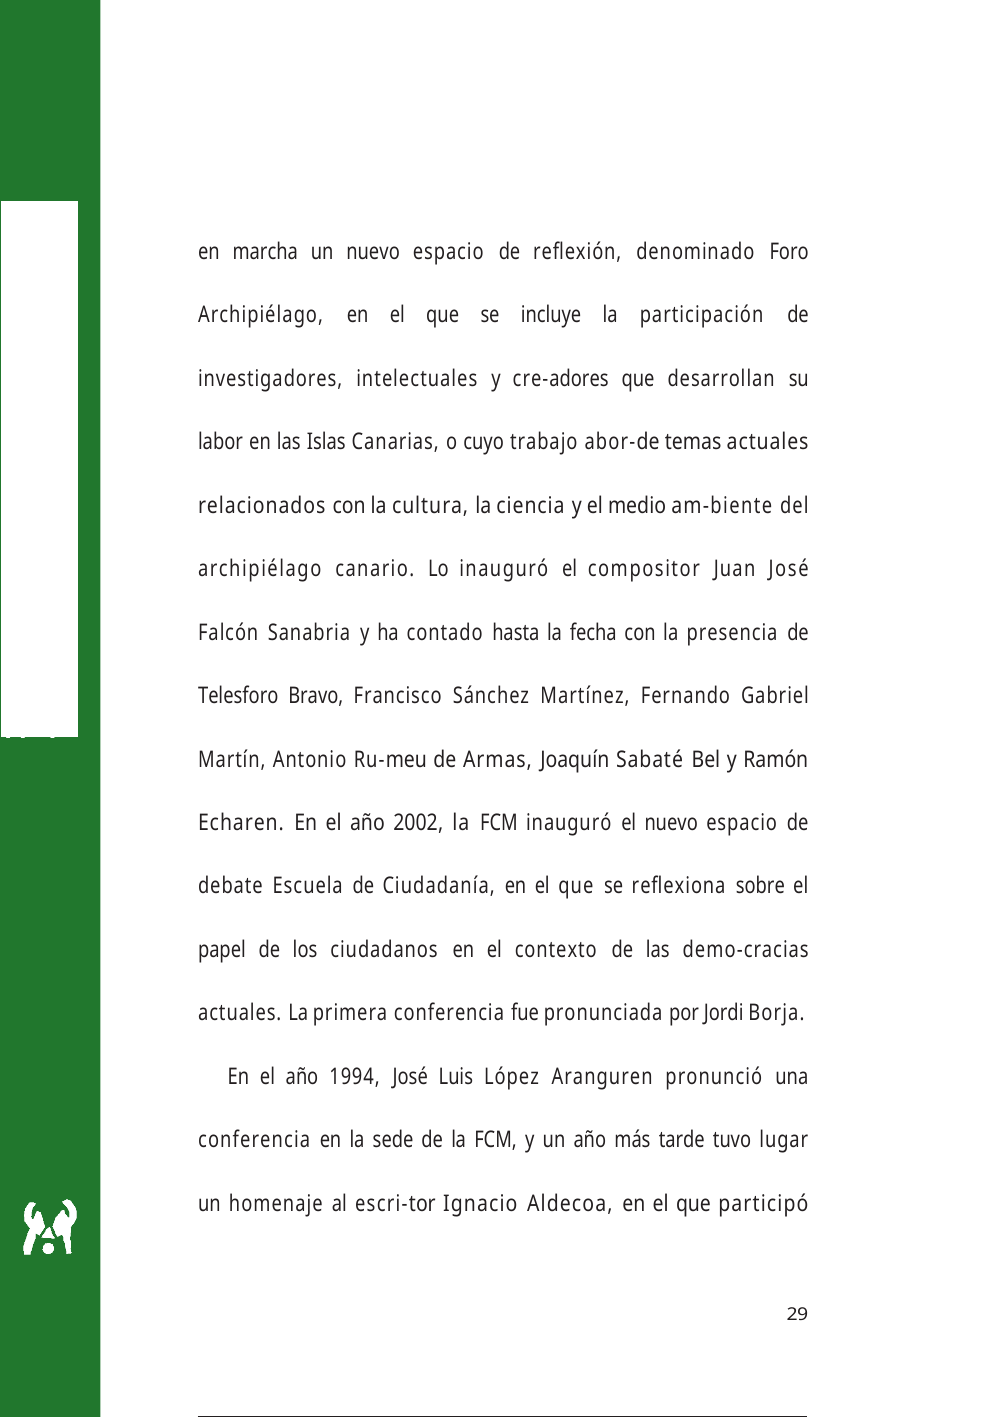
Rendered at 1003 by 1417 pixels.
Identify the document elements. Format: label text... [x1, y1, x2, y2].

text En el año 1994, José Luis López Aranguren pronunció una conferencia en la sede de la FCM, y un año más tarde tuvo lugar un homenaje al escri-tor Ignacio Aldecoa, en el que participó [198, 1060, 808, 1218]
text La FCM 1993-2002 [3, 201, 78, 737]
text en marcha un nuevo espacio de reflexión, denominado Foro Archipiélago, en el que se incluye la participación de investigadores, intelectuales y cre-adores que desarrollan su labor en las Islas Canarias, o cuyo trabajo abor-de temas actuales relacionados con la cultura, la ciencia y el medio am-biente del archipiélago canario. Lo inauguró el compositor Juan José Falcón Sanabria y ha contado hasta la fecha con la presencia de Telesforo Bravo, Francisco Sánchez Martínez, Fernando Gabriel Martín, Antonio Ru-meu de Armas, Joaquín Sabaté Bel y Ramón Echaren. En el año 2002, la FCM inauguró el nuevo espacio de debate Escuela de Ciudadanía, en el que se reflexiona sobre el papel de los ciudadanos en el contexto de las demo-cracias actuales. La primera conferencia fue pronunciada por Jordi Borja. [198, 235, 809, 1027]
